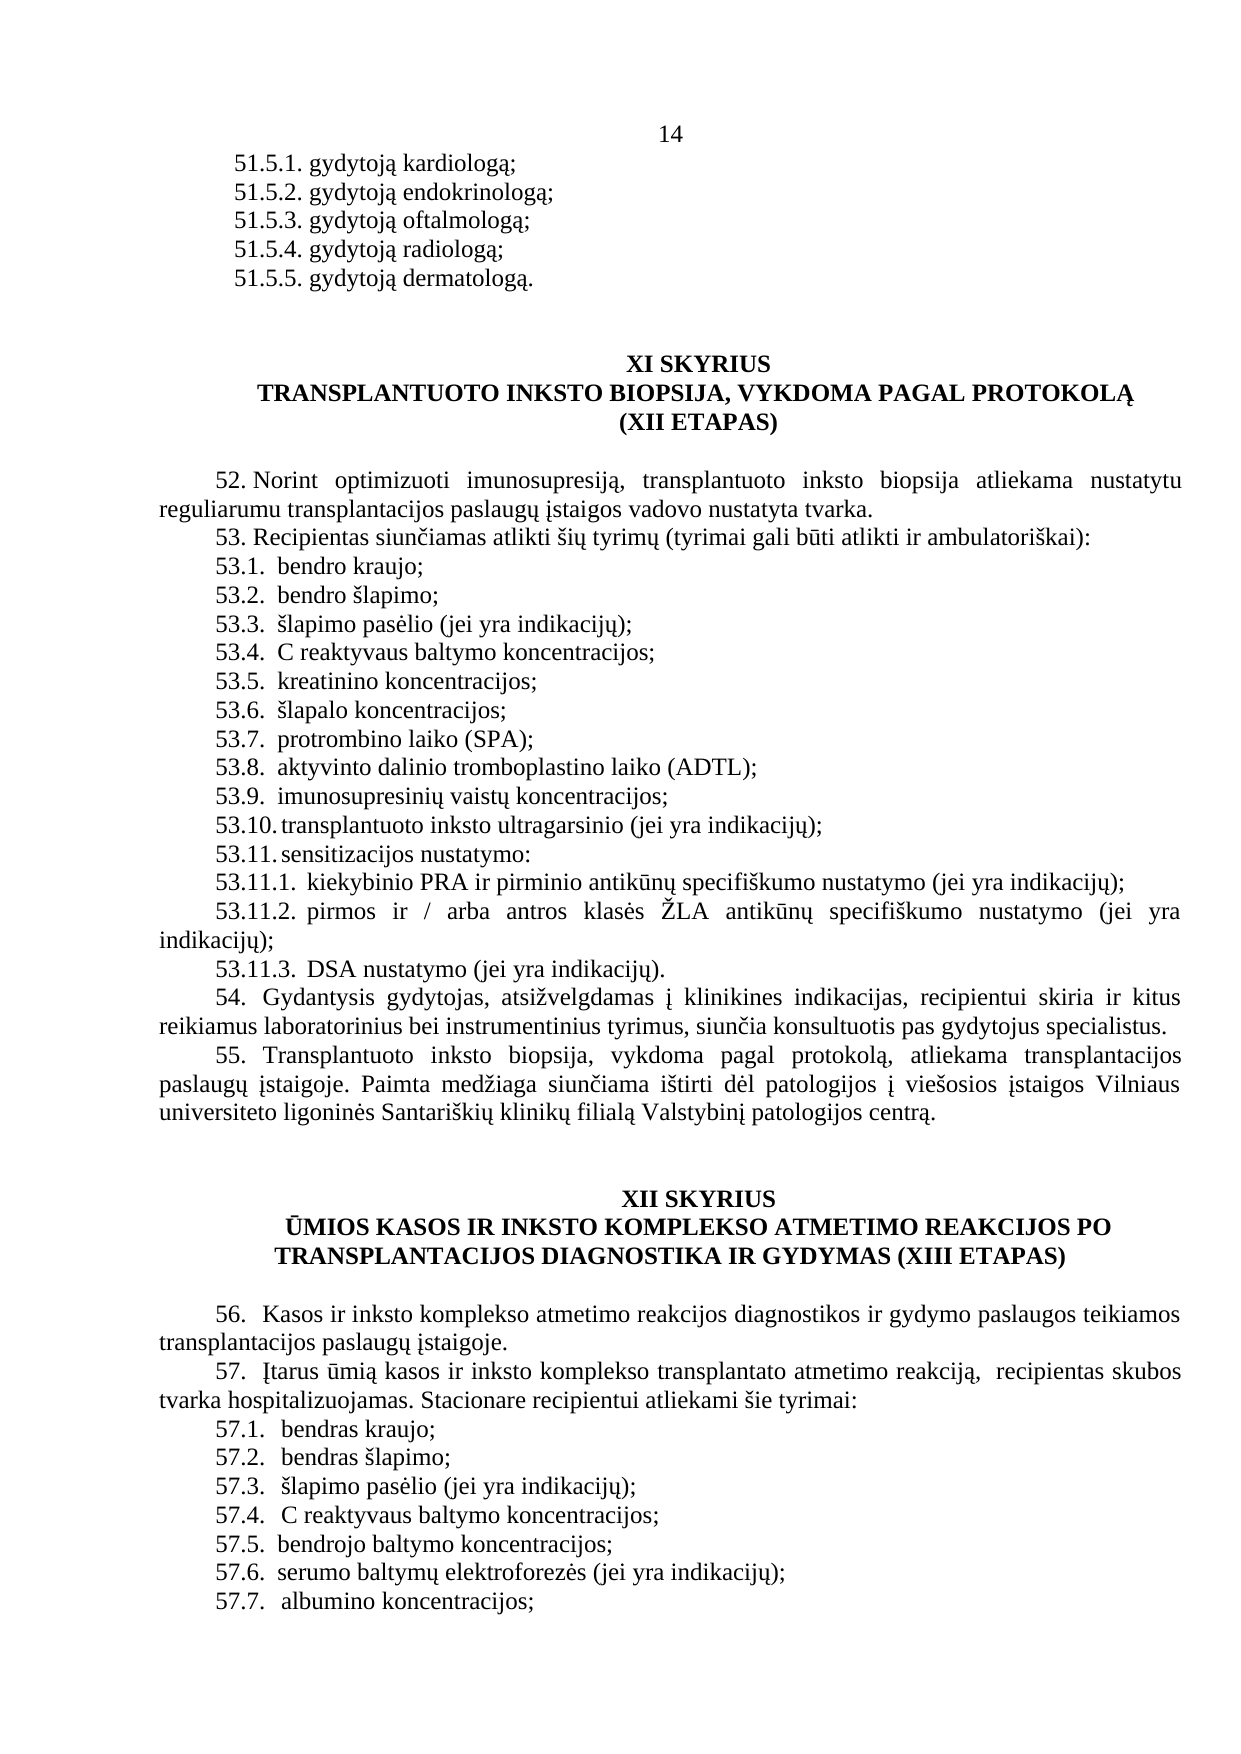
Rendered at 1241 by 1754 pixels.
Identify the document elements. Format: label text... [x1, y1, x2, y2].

text 51.5.5. gydytoją dermatologą. [159, 263, 1182, 292]
text 53.11.1. kiekybinio PRA ir pirminio antikūnų specifiškumo nustatymo (jei yra indikacijų); [159, 867, 1182, 896]
text 53.5. kreatinino koncentracijos; [159, 666, 1182, 695]
text 53.7. protrombino laiko (SPA); [159, 724, 1182, 752]
text 53.9. imunosupresinių vaistų koncentracijos; [159, 781, 1182, 810]
text ŪMIOS KASOS IR INKSTO KOMPLEKSO ATMETIMO REAKCIJOS PO TRANSPLANTACIJOS DIAGNOSTIKA IR GYDYMAS (XIII ETAPAS) [159, 1212, 1182, 1270]
text 57.4. C reaktyvaus baltymo koncentracijos; [159, 1500, 1182, 1529]
text 56. Kasos ir inksto komplekso atmetimo reakcijos diagnostikos ir gydymo paslaugos teikiamos transplantacijos paslaugų įstaigoje. [159, 1299, 1182, 1356]
text 57. Įtarus ūmią kasos ir inksto komplekso transplantato atmetimo reakciją, recipientas skubos tvarka hospitalizuojamas. Stacionare recipientui atliekami šie tyrimai: [159, 1356, 1182, 1414]
text XII SKYRIUS [159, 1184, 1182, 1212]
text 53.1. bendro kraujo; [159, 551, 1182, 580]
text 53.10. transplantuoto inksto ultragarsinio (jei yra indikacijų); [159, 810, 1182, 839]
text 53.4. C reaktyvaus baltymo koncentracijos; [159, 637, 1182, 666]
text TRANSPLANTUOTO INKSTO BIOPSIJA, VYKDOMA PAGAL PROTOKOLĄ [159, 378, 1182, 407]
text 51.5.4. gydytoją radiologą; [159, 234, 1182, 263]
text 57.6. serumo baltymų elektroforezės (jei yra indikacijų); [159, 1557, 1182, 1586]
text 53.6. šlapalo koncentracijos; [159, 695, 1182, 724]
text 53.3. šlapimo pasėlio (jei yra indikacijų); [159, 609, 1182, 637]
text 53.11.2. pirmos ir / arba antros klasės ŽLA antikūnų specifiškumo nustatymo (jei yra indikacijų); [159, 896, 1182, 954]
text 53.8. aktyvinto dalinio tromboplastino laiko (ADTL); [159, 752, 1182, 781]
text (XII ETAPAS) [159, 407, 1182, 436]
text 53.2. bendro šlapimo; [159, 580, 1182, 609]
text 52. Norint optimizuoti imunosupresiją, transplantuoto inksto biopsija atliekama nustatytu reguliarumu transplantacijos paslaugų įstaigos vadovo nustatyta tvarka. [159, 465, 1182, 522]
text 53. Recipientas siunčiamas atlikti šių tyrimų (tyrimai gali būti atlikti ir ambulatoriškai): [159, 522, 1182, 551]
text XI SKYRIUS [159, 349, 1182, 378]
text 51.5.2. gydytoją endokrinologą; [159, 177, 1182, 206]
text 57.3. šlapimo pasėlio (jei yra indikacijų); [159, 1471, 1182, 1500]
text 57.1. bendras kraujo; [159, 1414, 1182, 1442]
text 55. Transplantuoto inksto biopsija, vykdoma pagal protokolą, atliekama transplantacijos paslaugų įstaigoje. Paimta medžiaga siunčiama ištirti dėl patologijos į viešosios įstaigos Vilniaus universiteto ligoninės Santariškių klinikų filialą Valstybinį patologijos centrą. [159, 1040, 1182, 1126]
text 53.11. sensitizacijos nustatymo: [159, 839, 1182, 867]
text 54. Gydantysis gydytojas, atsižvelgdamas į klinikines indikacijas, recipientui skiria ir kitus reikiamus laboratorinius bei instrumentinius tyrimus, siunčia konsultuotis pas gydytojus specialistus. [159, 982, 1182, 1040]
text 51.5.3. gydytoją oftalmologą; [159, 206, 1182, 234]
text 57.5. bendrojo baltymo koncentracijos; [159, 1529, 1182, 1557]
text 53.11.3. DSA nustatymo (jei yra indikacijų). [159, 954, 1182, 982]
text 57.7. albumino koncentracijos; [159, 1586, 1182, 1615]
text 57.2. bendras šlapimo; [159, 1442, 1182, 1471]
text 51.5.1. gydytoją kardiologą; [159, 148, 1182, 177]
